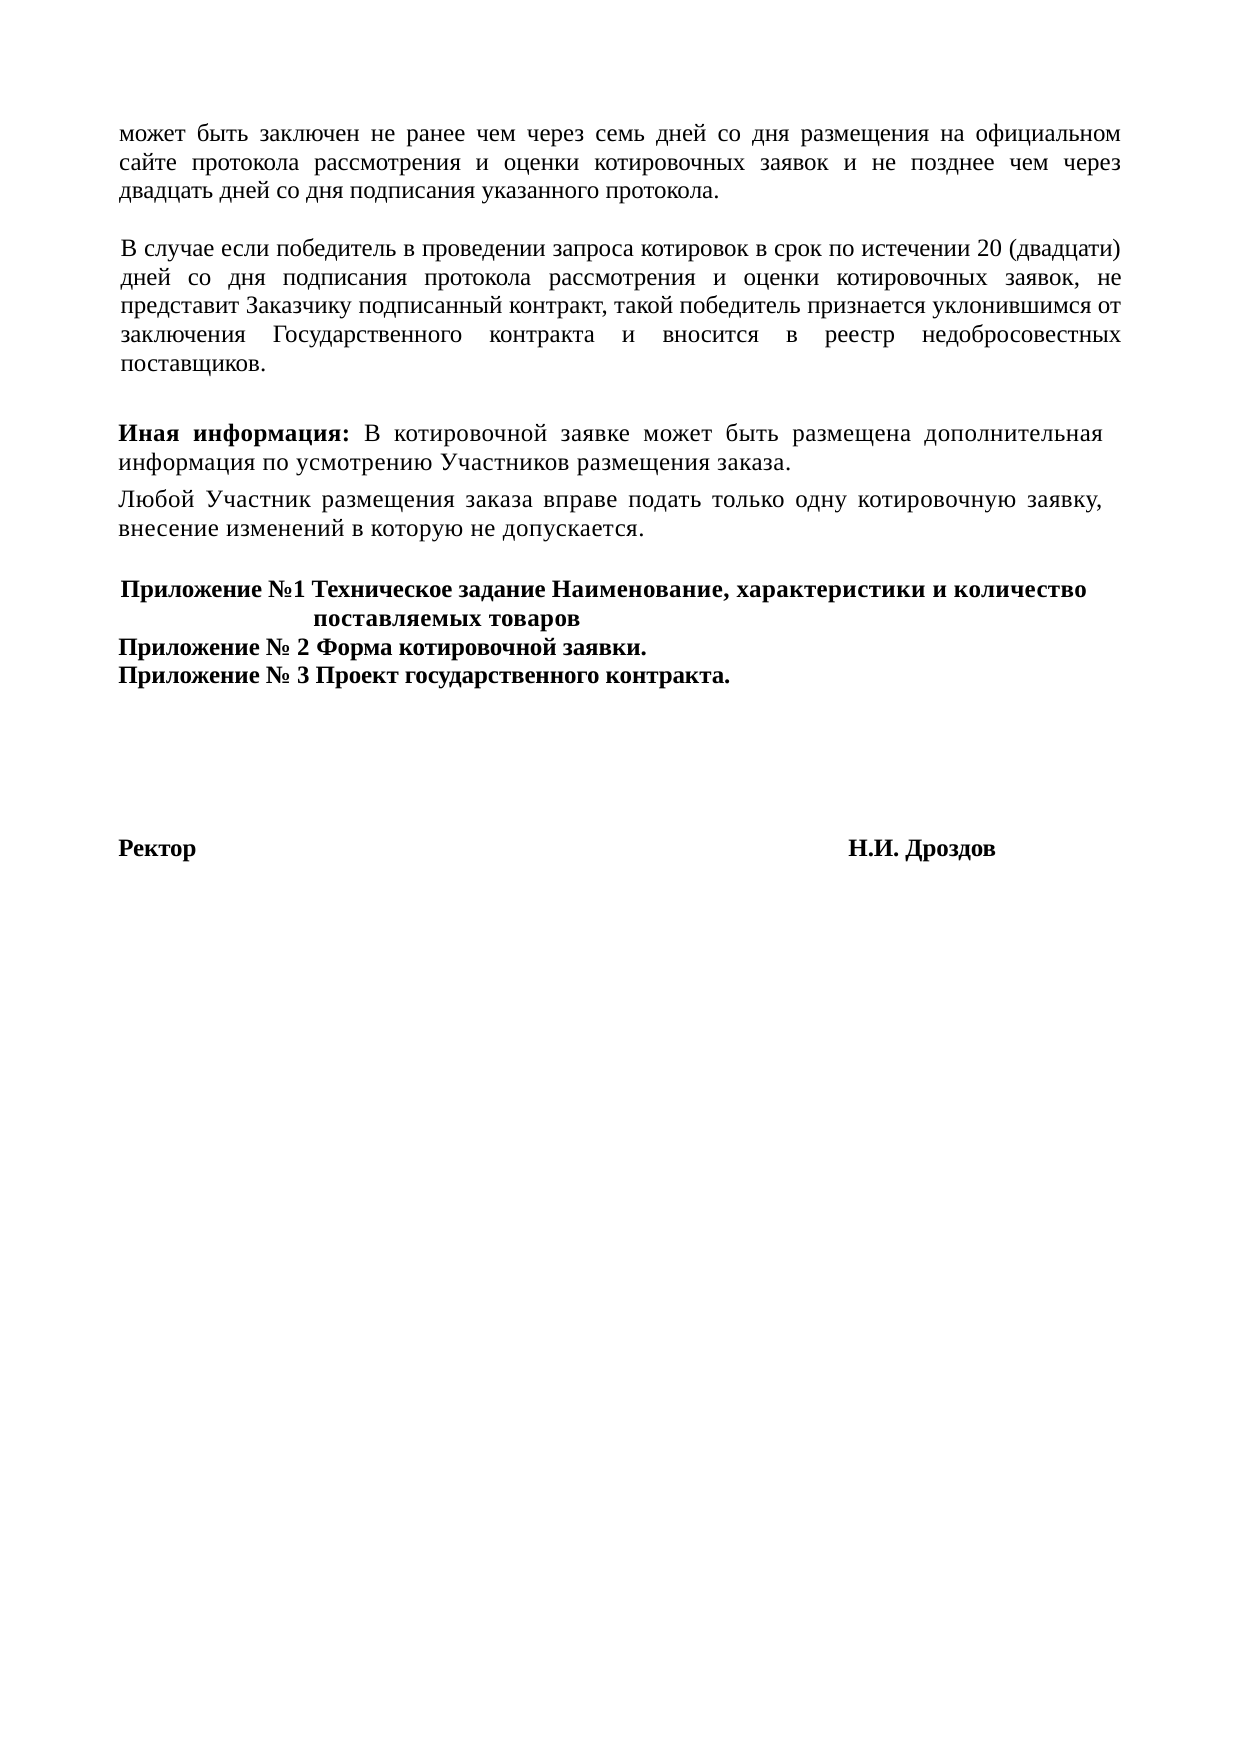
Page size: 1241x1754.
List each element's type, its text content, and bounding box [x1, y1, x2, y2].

text Ректор Н.И. Дроздов [118, 833, 1122, 862]
text Приложение №1 Техническое задание Наименование, характеристики и количество [120, 574, 1122, 603]
text Иная информация: В котировочной заявке может быть размещена дополнительная информация по усмотрению Участников размещения заказа. [118, 418, 1104, 476]
text Приложение № 3 Проект государственного контракта. [118, 661, 1122, 689]
text В случае если победитель в проведении запроса котировок в срок по истечении 20 (двадцати) дней со дня подписания протокола рассмотрения и оценки котировочных заявок, не представит Заказчику подписанный контракт, такой победитель признается уклонившимся от заключения Государственного контракта и вносится в реестр недобросовестных поставщиков. [120, 233, 1122, 377]
text поставляемых товаров [120, 603, 1122, 632]
text Приложение № 2 Форма котировочной заявки. [118, 632, 1122, 661]
text может быть заключен не ранее чем через семь дней со дня размещения на официальном сайте протокола рассмотрения и оценки котировочных заявок и не позднее чем через двадцать дней со дня подписания указанного протокола. [119, 118, 1122, 204]
text Любой Участник размещения заказа вправе подать только одну котировочную заявку, внесение изменений в которую не допускается. [118, 484, 1104, 541]
